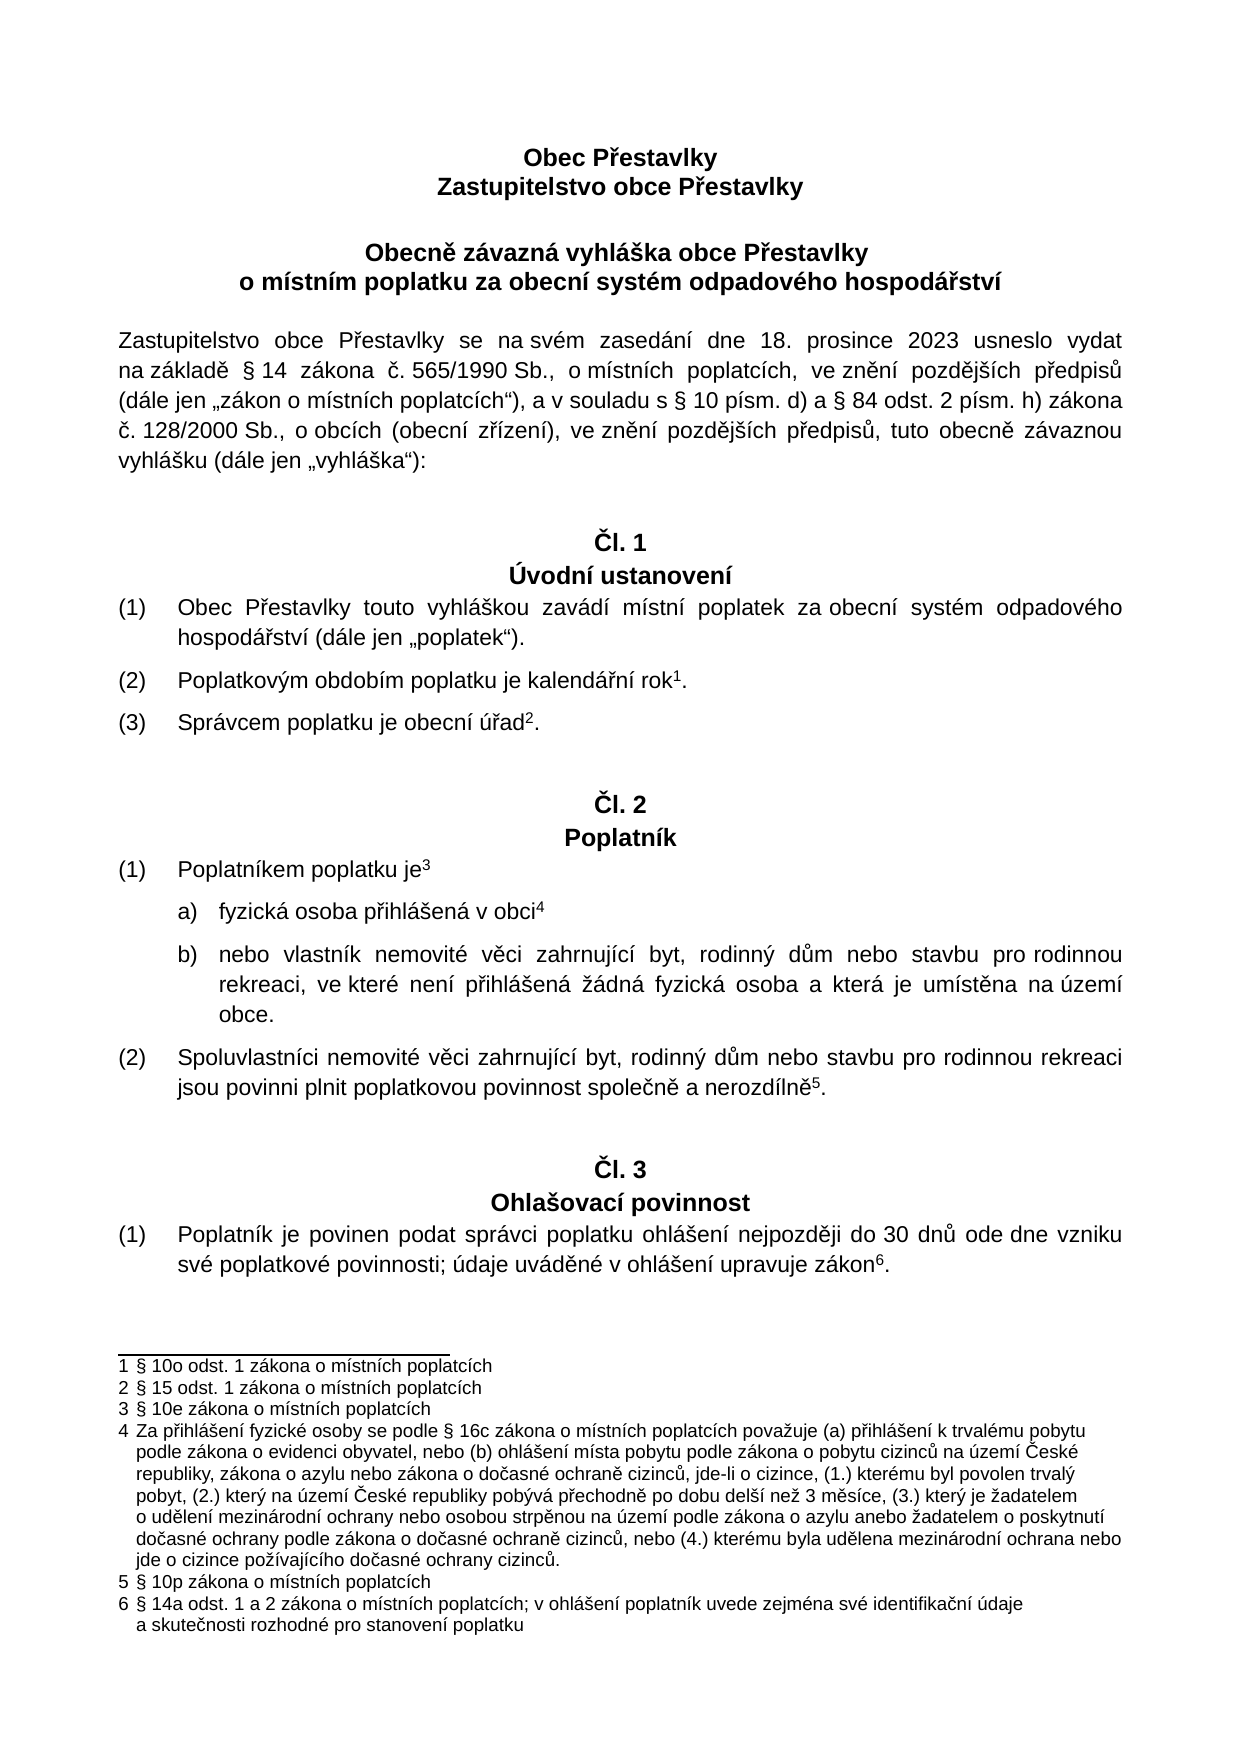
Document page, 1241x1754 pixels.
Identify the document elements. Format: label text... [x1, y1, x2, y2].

subtitle Čl. 1 Úvodní ustanovení [118, 528, 1122, 589]
list Správcem poplatku je obecní úřad. [118, 709, 1122, 736]
list § 10o odst. 1 zákona o místních poplatcích [118, 1355, 1122, 1377]
list nebo vlastník nemovité věci zahrnující byt, rodinný dům nebo stavbu pro rodinnou rekreaci, ve které není přihlášená žádná fyzická osoba a která je umístěna na území obce. [177, 941, 1122, 1028]
list § 14a odst. 1 a 2 zákona o místních poplatcích; v ohlášení poplatník uvede zejména své identifikační údaje a skutečnosti rozhodné pro stanovení poplatku [118, 1592, 1122, 1635]
list § 10e zákona o místních poplatcích [118, 1398, 1122, 1420]
text Obec Přestavlky Zastupitelstvo obce Přestavlky [118, 143, 1122, 201]
subtitle Čl. 2 Poplatník [118, 789, 1122, 851]
subtitle Obecně závazná vyhláška obce Přestavlky o místním poplatku za obecní systém odpadového hospodářství [118, 238, 1122, 295]
list Obec Přestavlky touto vyhláškou zavádí místní poplatek za obecní systém odpadového hospodářství (dále jen „poplatek“). [118, 594, 1122, 650]
list Poplatníkem poplatku je [118, 856, 1122, 882]
list § 15 odst. 1 zákona o místních poplatcích [118, 1377, 1122, 1398]
list fyzická osoba přihlášená v obci [177, 898, 1122, 925]
text Zastupitelstvo obce Přestavlky se na svém zasedání dne 18. prosince 2023 usneslo vydat na základě § 14 zákona č. 565/1990 Sb., o místních poplatcích, ve znění pozdějších předpisů (dále jen „zákon o místních poplatcích“), a v souladu s § 10 písm. d) a § 84 odst. 2 písm. h) zákona č. 128/2000 Sb., o obcích (obecní zřízení), ve znění pozdějších předpisů, tuto obecně závaznou vyhlášku (dále jen „vyhláška“): [118, 327, 1122, 474]
list Poplatkovým obdobím poplatku je kalendářní rok. [118, 667, 1122, 693]
subtitle Čl. 3 Ohlašovací povinnost [118, 1154, 1122, 1216]
list Za přihlášení fyzické osoby se podle § 16c zákona o místních poplatcích považuje (a) přihlášení k trvalému pobytu podle zákona o evidenci obyvatel, nebo (b) ohlášení místa pobytu podle zákona o pobytu cizinců na území České republiky, zákona o azylu nebo zákona o dočasné ochraně cizinců, jde-li o cizince, (1.) kterému byl povolen trvalý pobyt, (2.) který na území České republiky pobývá přechodně po dobu delší než 3 měsíce, (3.) který je žadatelem o udělení mezinárodní ochrany nebo osobou strpěnou na území podle zákona o azylu anebo žadatelem o poskytnutí dočasné ochrany podle zákona o dočasné ochraně cizinců, nebo (4.) kterému byla udělena mezinárodní ochrana nebo jde o cizince požívajícího dočasné ochrany cizinců. [118, 1420, 1122, 1571]
list Spoluvlastníci nemovité věci zahrnující byt, rodinný dům nebo stavbu pro rodinnou rekreaci jsou povinni plnit poplatkovou povinnost společně a nerozdílně. [118, 1044, 1122, 1101]
list Poplatník je povinen podat správci poplatku ohlášení nejpozději do 30 dnů ode dne vzniku své poplatkové povinnosti; údaje uváděné v ohlášení upravuje zákon. [118, 1221, 1122, 1277]
list § 10p zákona o místních poplatcích [118, 1571, 1122, 1592]
